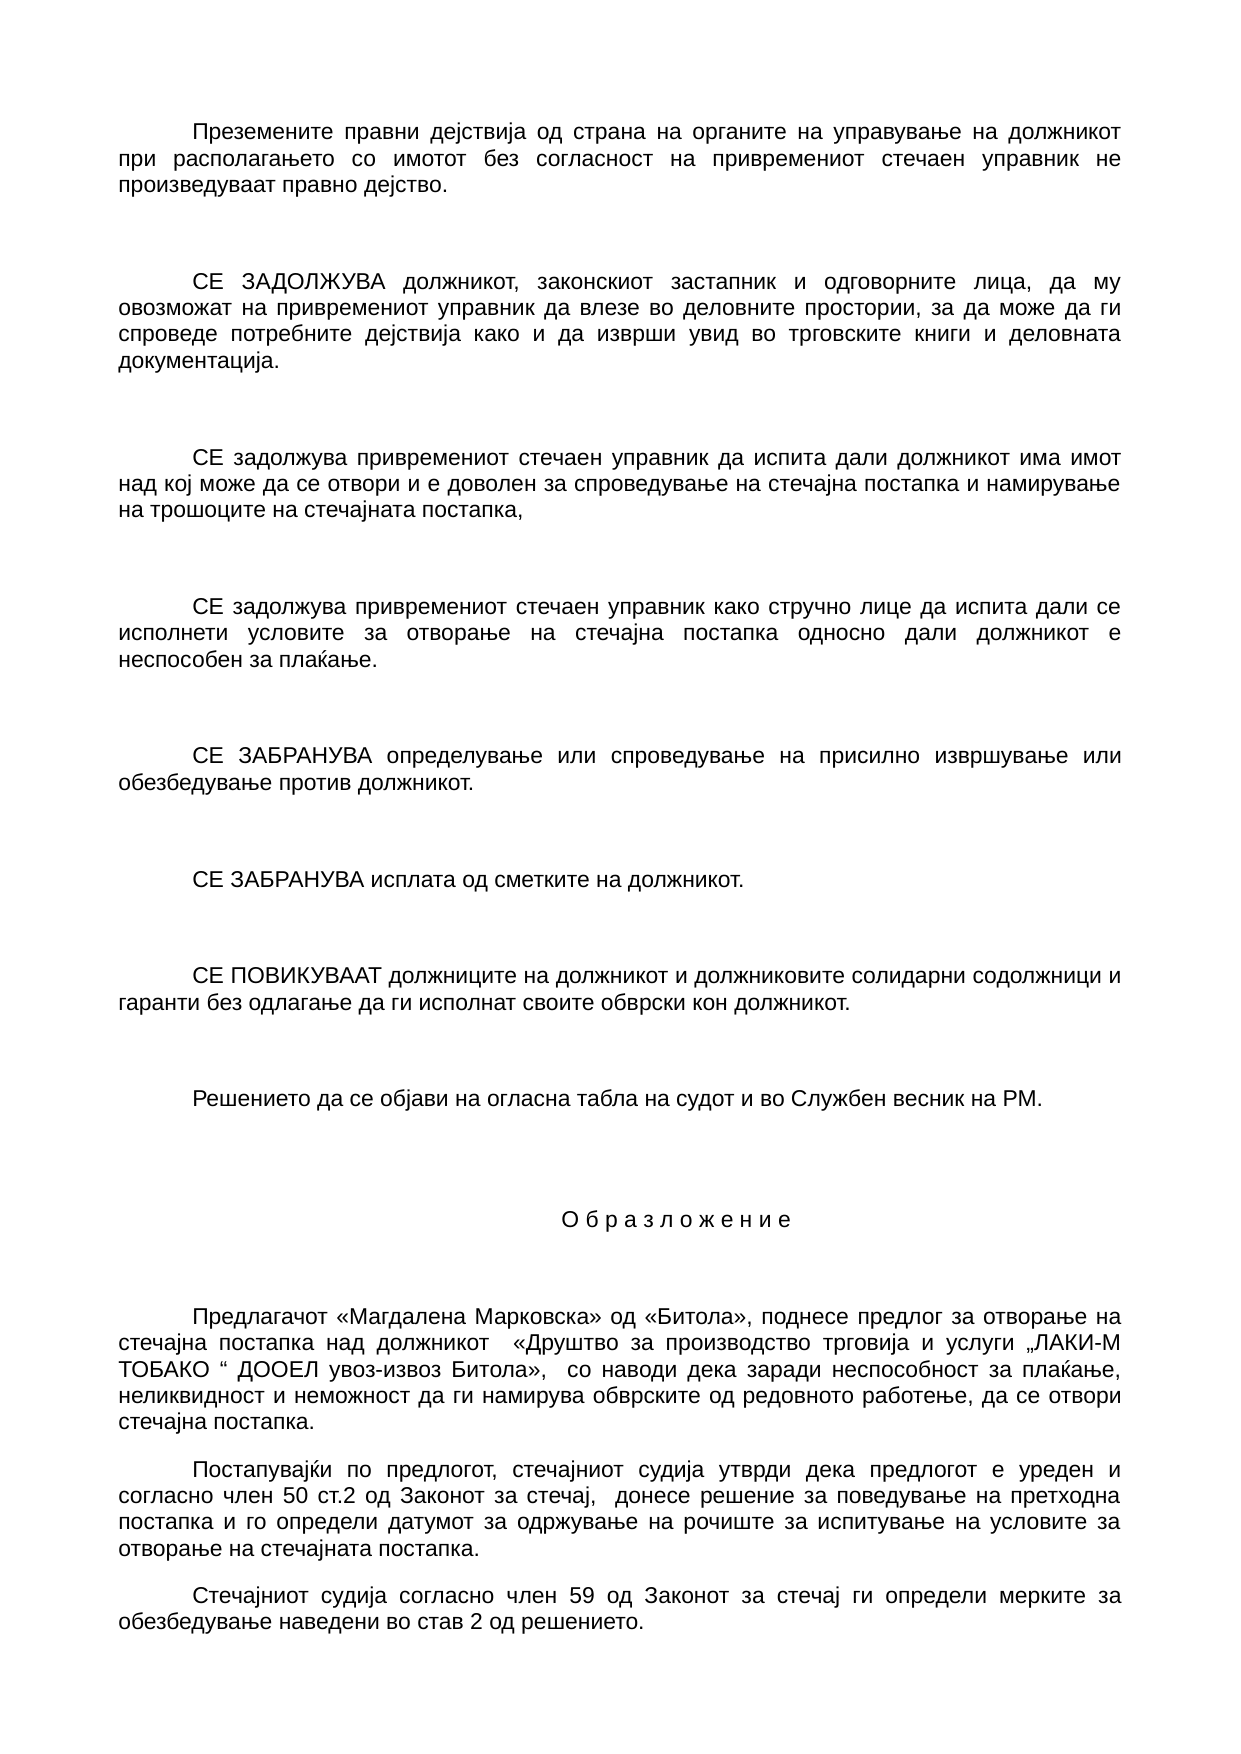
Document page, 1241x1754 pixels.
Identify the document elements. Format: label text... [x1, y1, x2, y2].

text Стечајниот судија согласно член 59 од Законот за стечај ги определи мерките за обезбедување наведени во став 2 од решението. [118, 1582, 1122, 1634]
text О б р а з л о ж е н и е [118, 1206, 1122, 1232]
text СЕ ПОВИКУВААТ должниците на должникот и должниковите солидарни содолжници и гаранти без одлагање да ги исполнат своите обврски кон должникот. [118, 962, 1122, 1015]
text СЕ ЗАДОЛЖУВА должникот, законскиот застапник и одговорните лица, да му овозможат на привремениот управник да влезе во деловните простории, за да може да ги спроведе потребните дејствија како и да изврши увид во трговските книги и деловната документација. [118, 268, 1122, 373]
text СЕ ЗАБРАНУВА определување или спроведување на присилно извршување или обезбедување против должникот. [118, 742, 1122, 795]
text Решението да се објави на огласна табла на судот и во Службен весник на РМ. [118, 1085, 1122, 1138]
text Предлагачот «Магдалена Марковска» од «Битола», поднесе предлог за отворање на стечајна постапка над должникот «Друштво за производство трговија и услуги „ЛАКИ-М ТОБАКО “ ДООЕЛ увоз-извоз Битола», со наводи дека заради неспособност за плаќање, неликвидност и неможност да ги намирува обврските од редовното работење, да се отвори стечајна постапка. [118, 1303, 1122, 1435]
text Постапувајќи по предлогот, стечајниот судија утврди дека предлогот е уреден и согласно член 50 ст.2 од Законот за стечај, донесе решение за поведување на претходна постапка и го определи датумот за одржување на рочиште за испитување на условите за отворање на стечајната постапка. [118, 1456, 1122, 1561]
text СЕ ЗАБРАНУВА исплата од сметките на должникот. [118, 866, 1122, 892]
text СЕ задолжува привремениот стечаен управник да испита дали должникот има имот над кој може да се отвори и е доволен за спроведување на стечајна постапка и намирување на трошоците на стечајната постапка, [118, 443, 1122, 522]
text СЕ задолжува привремениот стечаен управник како стручно лице да испита дали се исполнети условите за отворање на стечајна постапка односно дали должникот е неспособен за плаќање. [118, 593, 1122, 672]
text Преземените правни дејствија од страна на органите на управување на должникот при располагањето со имотот без согласност на привремениот стечаен управник не произведуваат правно дејство. [118, 118, 1122, 197]
